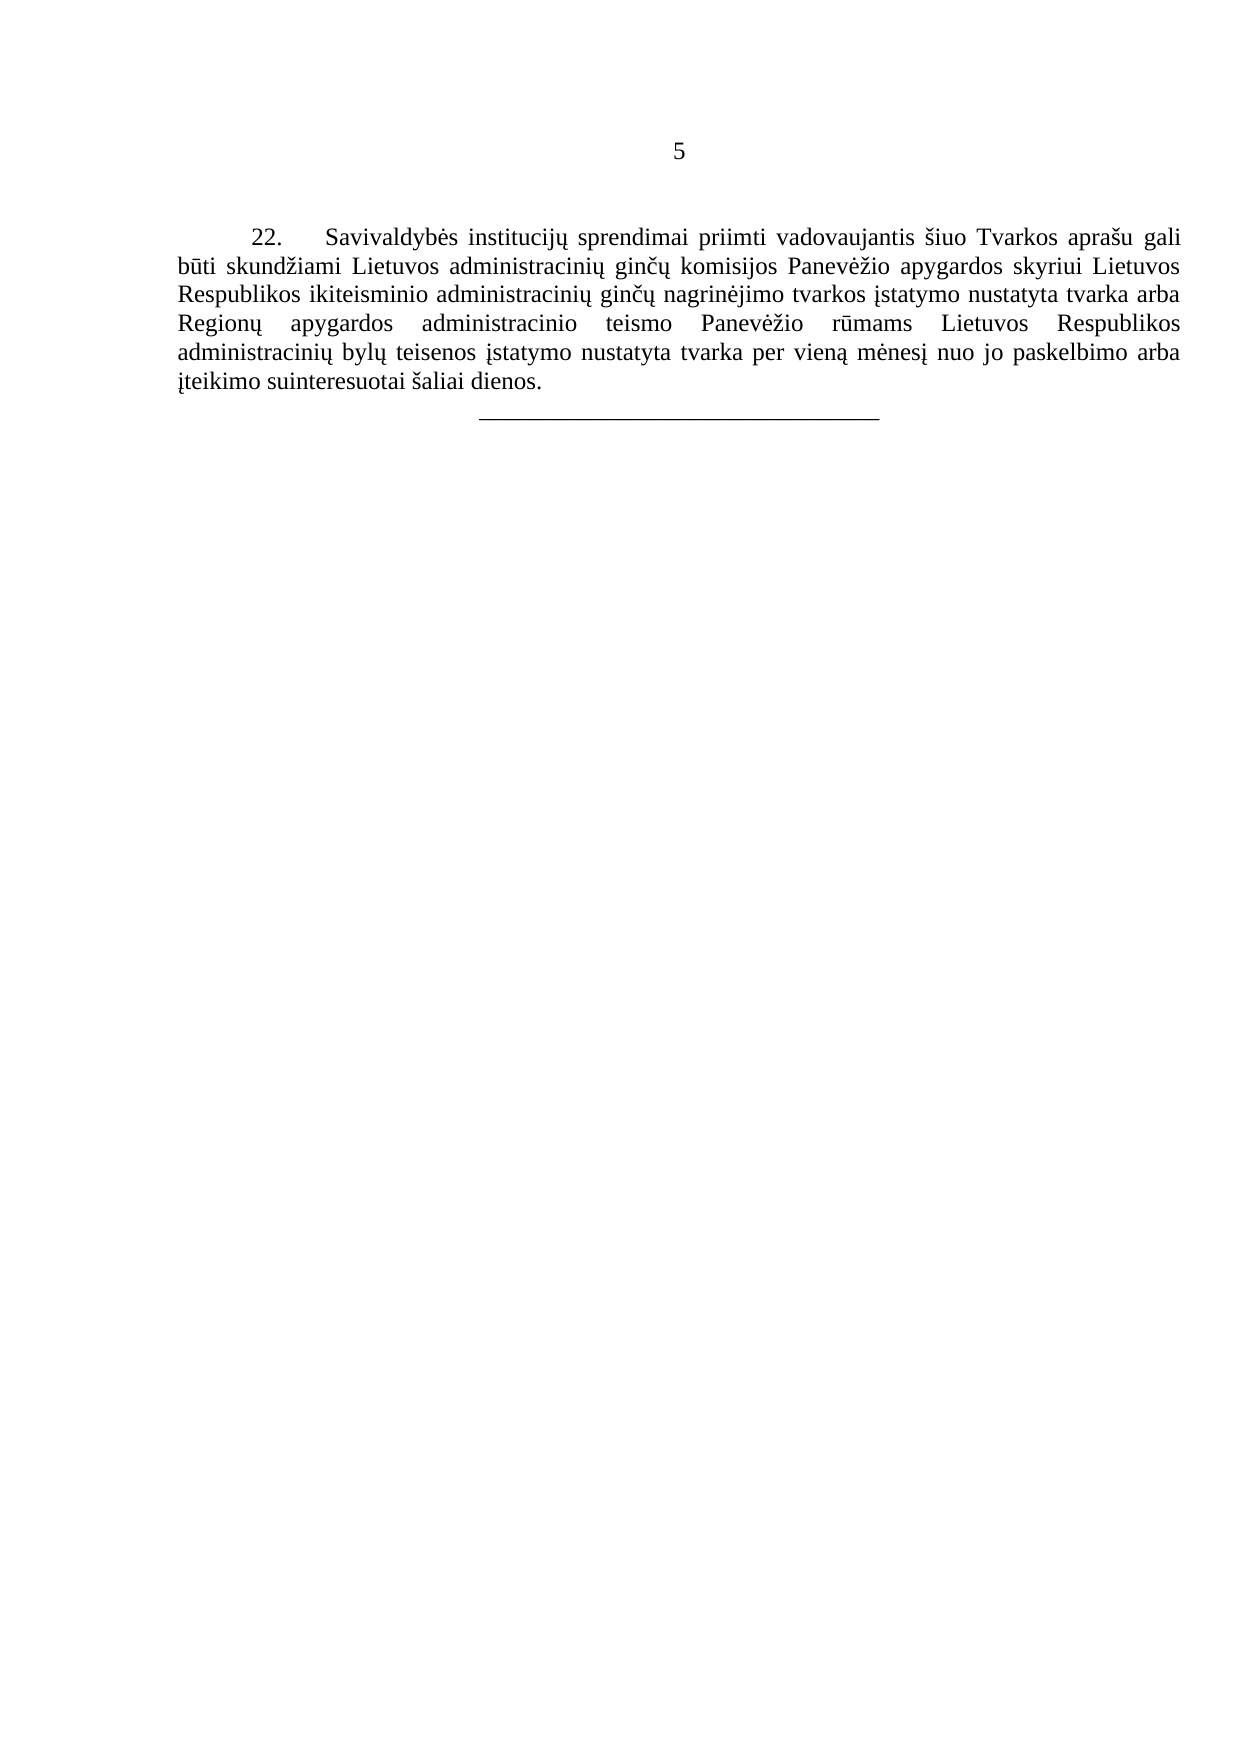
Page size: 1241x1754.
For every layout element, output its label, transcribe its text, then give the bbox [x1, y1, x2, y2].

text 22. Savivaldybės institucijų sprendimai priimti vadovaujantis šiuo Tvarkos aprašu gali būti skundžiami Lietuvos administracinių ginčų komisijos Panevėžio apygardos skyriui Lietuvos Respublikos ikiteisminio administracinių ginčų nagrinėjimo tvarkos įstatymo nustatyta tvarka arba Regionų apygardos administracinio teismo Panevėžio rūmams Lietuvos Respublikos administracinių bylų teisenos įstatymo nustatyta tvarka per vieną mėnesį nuo jo paskelbimo arba įteikimo suinteresuotai šaliai dienos. [177, 222, 1181, 394]
text ________________________________ [177, 394, 1181, 423]
